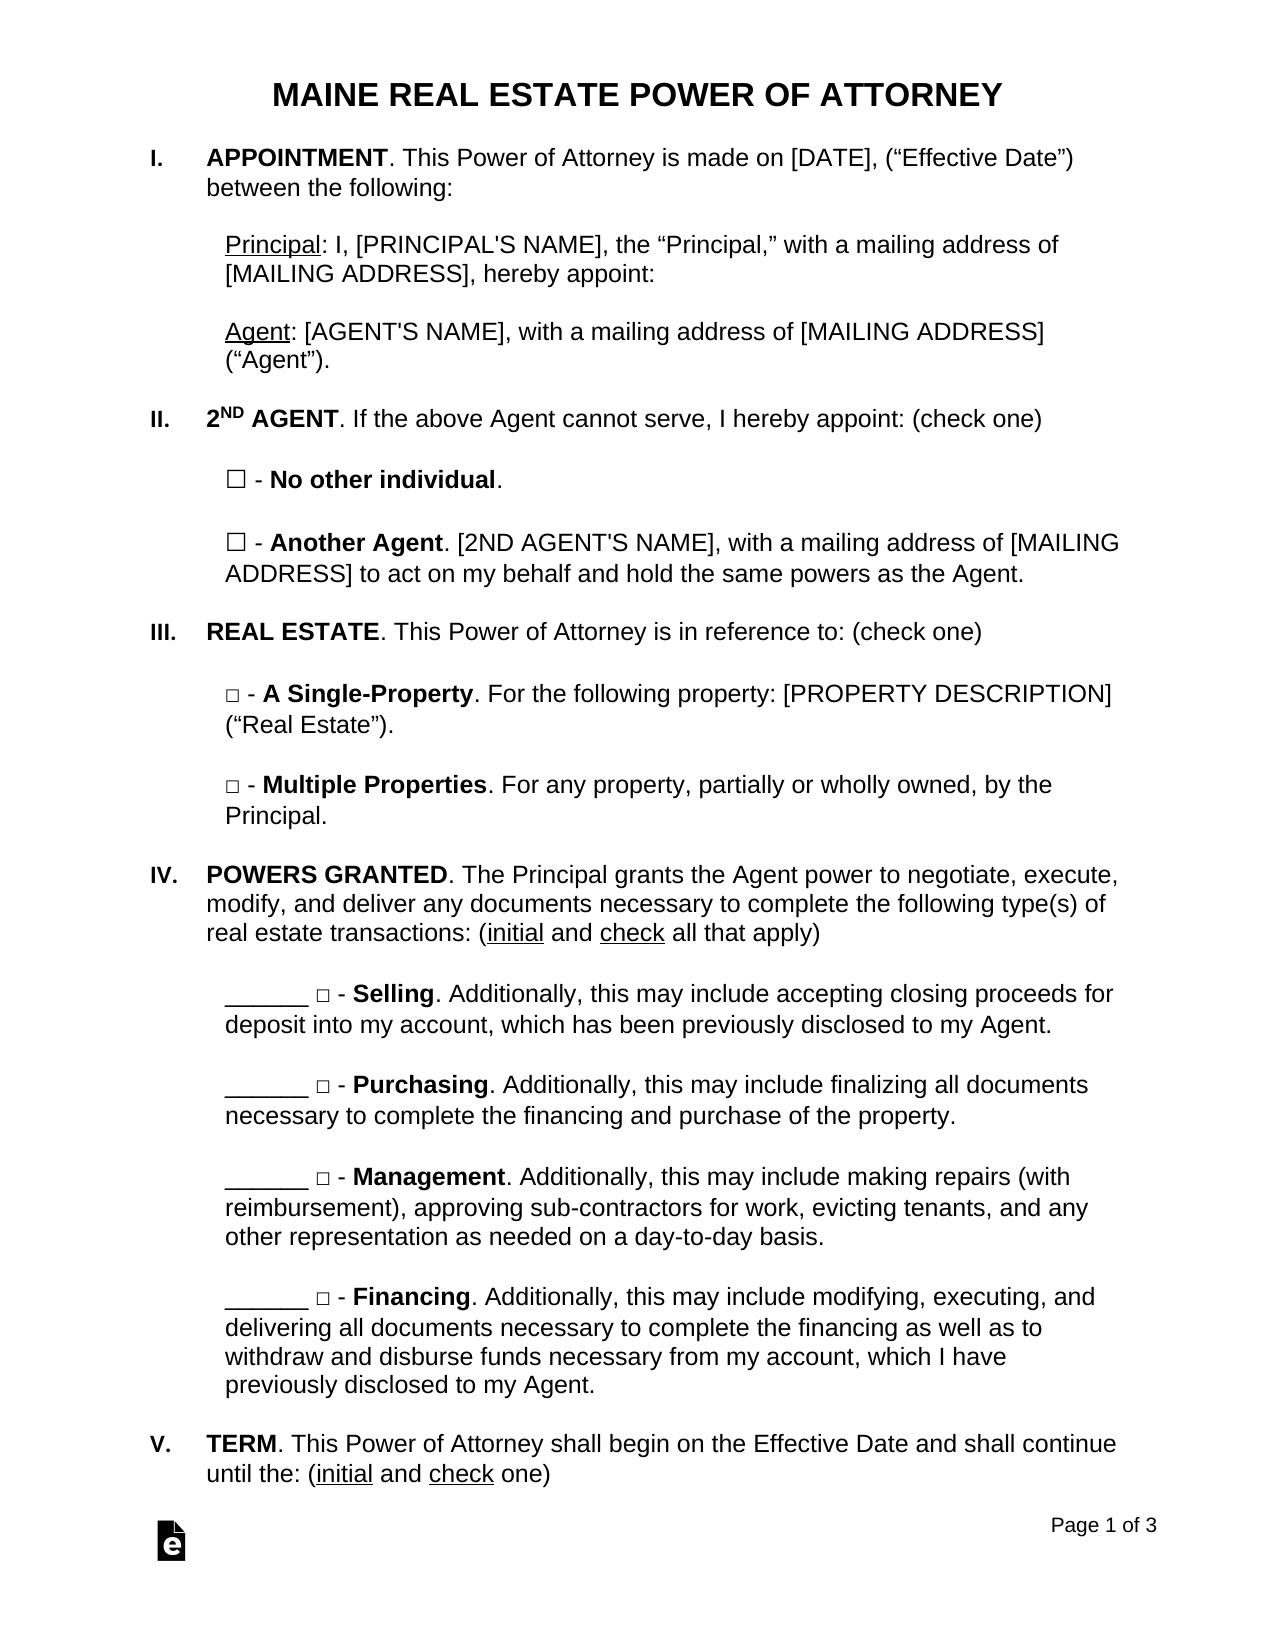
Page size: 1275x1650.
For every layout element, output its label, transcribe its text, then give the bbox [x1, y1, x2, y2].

text MAINE REAL ESTATE POWER OF ATTORNEY [150, 75, 1125, 113]
text Agent: [AGENT'S NAME], with a mailing address of [MAILING ADDRESS] (“Agent”). [225, 316, 1125, 374]
text ______ ☐ - Financing. Additionally, this may include modifying, executing, and delivering all documents necessary to complete the financing as well as to withdraw and disburse funds necessary from my account, which I have previously disclosed to my Agent. [225, 1279, 1125, 1399]
text Principal: I, [PRINCIPAL'S NAME], the “Principal,” with a mailing address of [MAILING ADDRESS], hereby appoint: [225, 230, 1125, 288]
text ______ ☐ - Purchasing. Additionally, this may include finalizing all documents necessary to complete the financing and purchase of the property. [225, 1067, 1125, 1130]
list REAL ESTATE. This Power of Attorney is in reference to: (check one) [150, 616, 1125, 647]
text ☐ - No other individual. [225, 462, 1125, 496]
text ______ ☐ - Management. Additionally, this may include making repairs (with reimbursement), approving sub-contractors for work, evicting tenants, and any other representation as needed on a day-to-day basis. [225, 1159, 1125, 1250]
list APPOINTMENT. This Power of Attorney is made on [DATE], (“Effective Date”) between the following: [150, 142, 1125, 201]
text ☐ - Another Agent. [2ND AGENT'S NAME], with a mailing address of [MAILING ADDRESS] to act on my behalf and hold the same powers as the Agent. [225, 525, 1125, 588]
text ☐ - A Single-Property. For the following property: [PROPERTY DESCRIPTION] (“Real Estate”). [225, 676, 1125, 738]
text ☐ - Multiple Properties. For any property, partially or wholly owned, by the Principal. [225, 767, 1125, 830]
list 2ND AGENT. If the above Agent cannot serve, I hereby appoint: (check one) [150, 403, 1125, 433]
list POWERS GRANTED. The Principal grants the Agent power to negotiate, execute, modify, and deliver any documents necessary to complete the following type(s) of real estate transactions: (initial and check all that apply) [150, 859, 1125, 947]
text ______ ☐ - Selling. Additionally, this may include accepting closing proceeds for deposit into my account, which has been previously disclosed to my Agent. [225, 976, 1125, 1038]
list TERM. This Power of Attorney shall begin on the Effective Date and shall continue until the: (initial and check one) [150, 1428, 1125, 1487]
